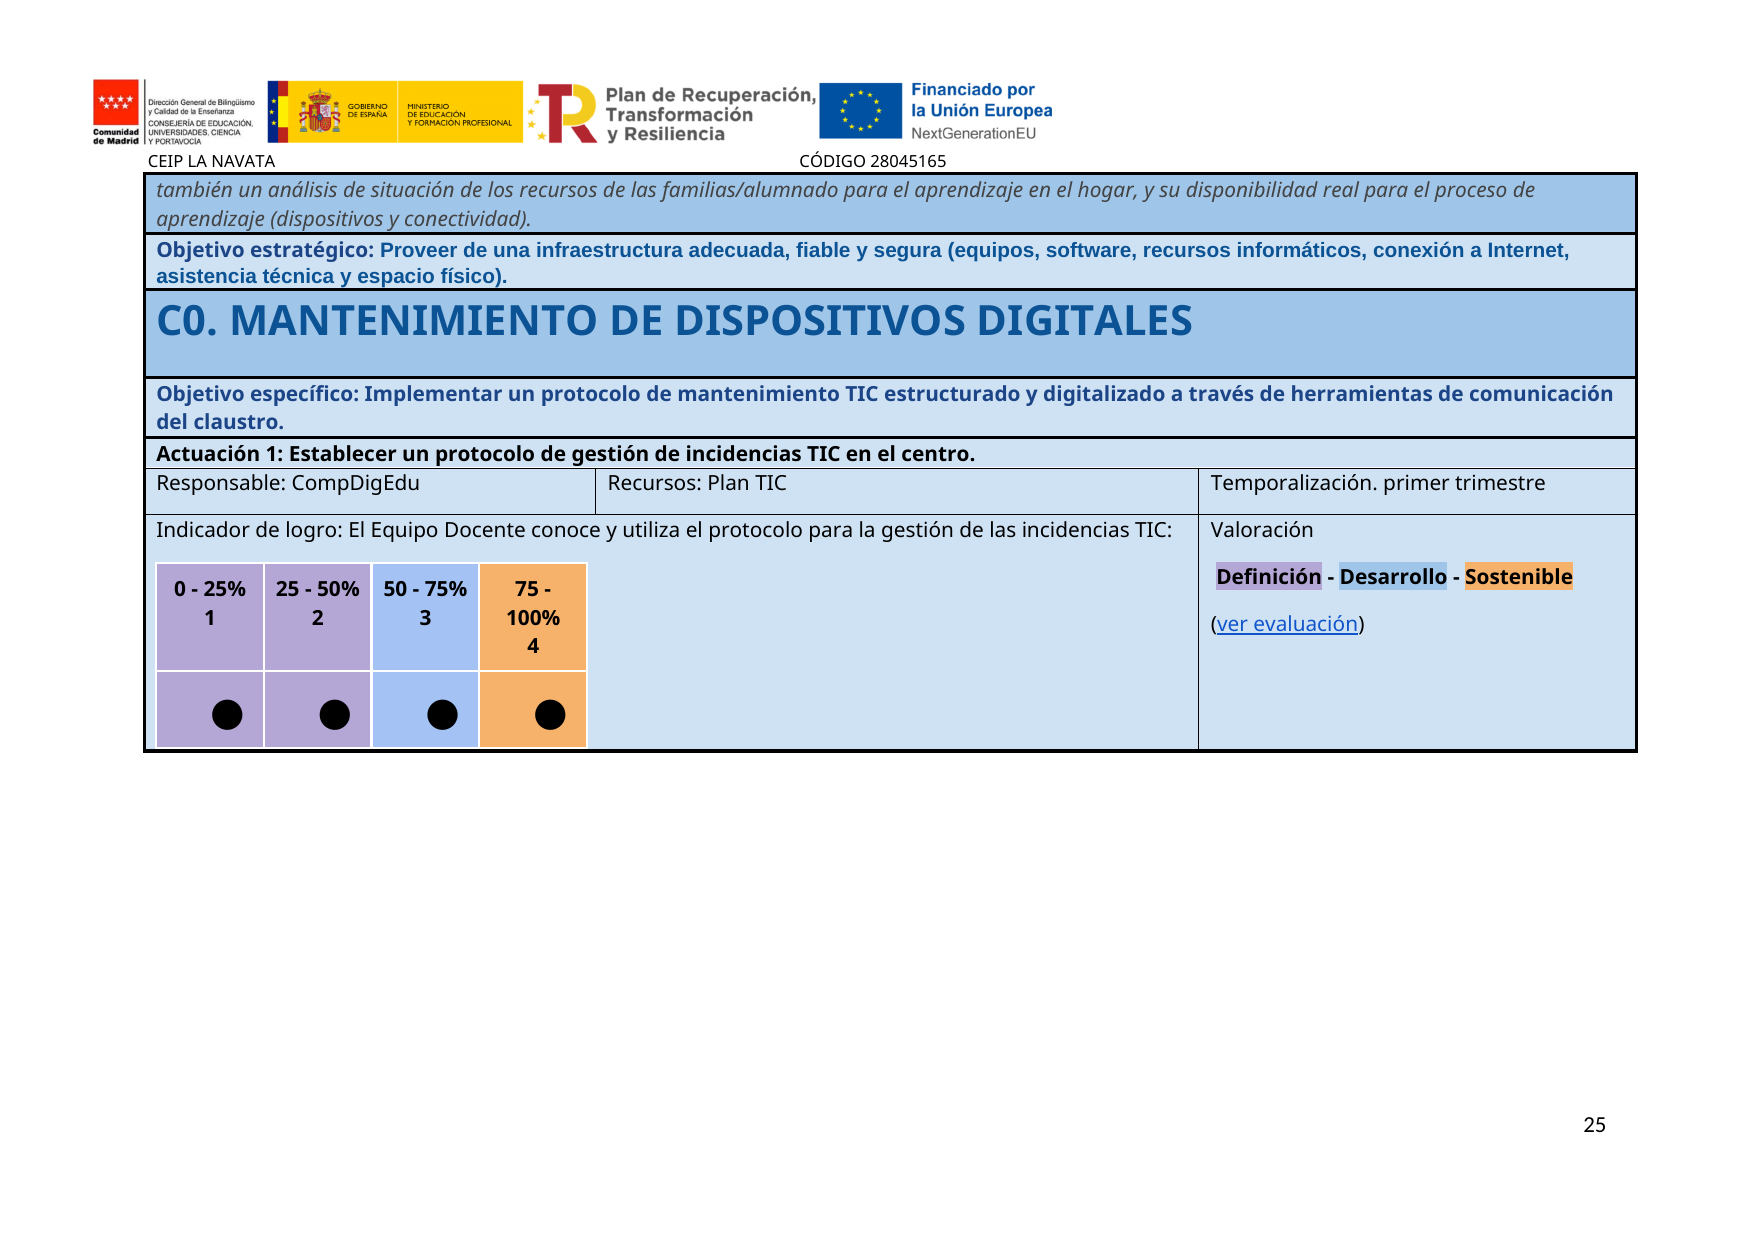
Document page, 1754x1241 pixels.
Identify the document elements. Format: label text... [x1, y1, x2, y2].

table_cell Objetivo específico: Implementar un protocolo de mantenimiento TIC estructurado y digitalizado a través de herramientas de comunicación del claustro. [146, 379, 1635, 436]
table_cell Actuación 1: Establecer un protocolo de gestión de incidencias TIC en el centro. [146, 439, 1635, 467]
table_header también un análisis de situación de los recursos de las familias/alumnado para el aprendizaje en el hogar, y su disponibilidad real para el proceso de aprendizaje (dispositivos y conectividad). [146, 175, 1635, 232]
table_header 0 - 25% 1 [157, 564, 263, 670]
table_header 50 - 75% 3 [373, 564, 478, 670]
table_cell Objetivo estratégico: Proveer de una infraestructura adecuada, fiable y segura (equipos, software, recursos informáticos, conexión a Internet, asistencia técnica y espacio físico). [146, 235, 1635, 288]
picture [88, 73, 1056, 150]
table_header 25 - 50% 2 [265, 564, 370, 670]
table_cell [373, 672, 478, 747]
table_header 75 - 100% 4 [480, 564, 586, 670]
table_cell Temporalización. primer trimestre [1199, 469, 1635, 514]
table_cell C0. MANTENIMIENTO DE DISPOSITIVOS DIGITALES [146, 291, 1635, 376]
table_cell [157, 672, 263, 747]
table_cell [480, 672, 586, 747]
table_cell Valoración Definición - Desarrollo - Sostenible (ver evaluación) [1199, 515, 1635, 749]
table_cell Recursos: Plan TIC [596, 469, 1198, 514]
table_cell Responsable: CompDigEdu [146, 469, 595, 514]
table_cell Indicador de logro: El Equipo Docente conoce y utiliza el protocolo para la gestión de las incidencias TIC: [146, 515, 1198, 749]
table_cell [265, 672, 370, 747]
